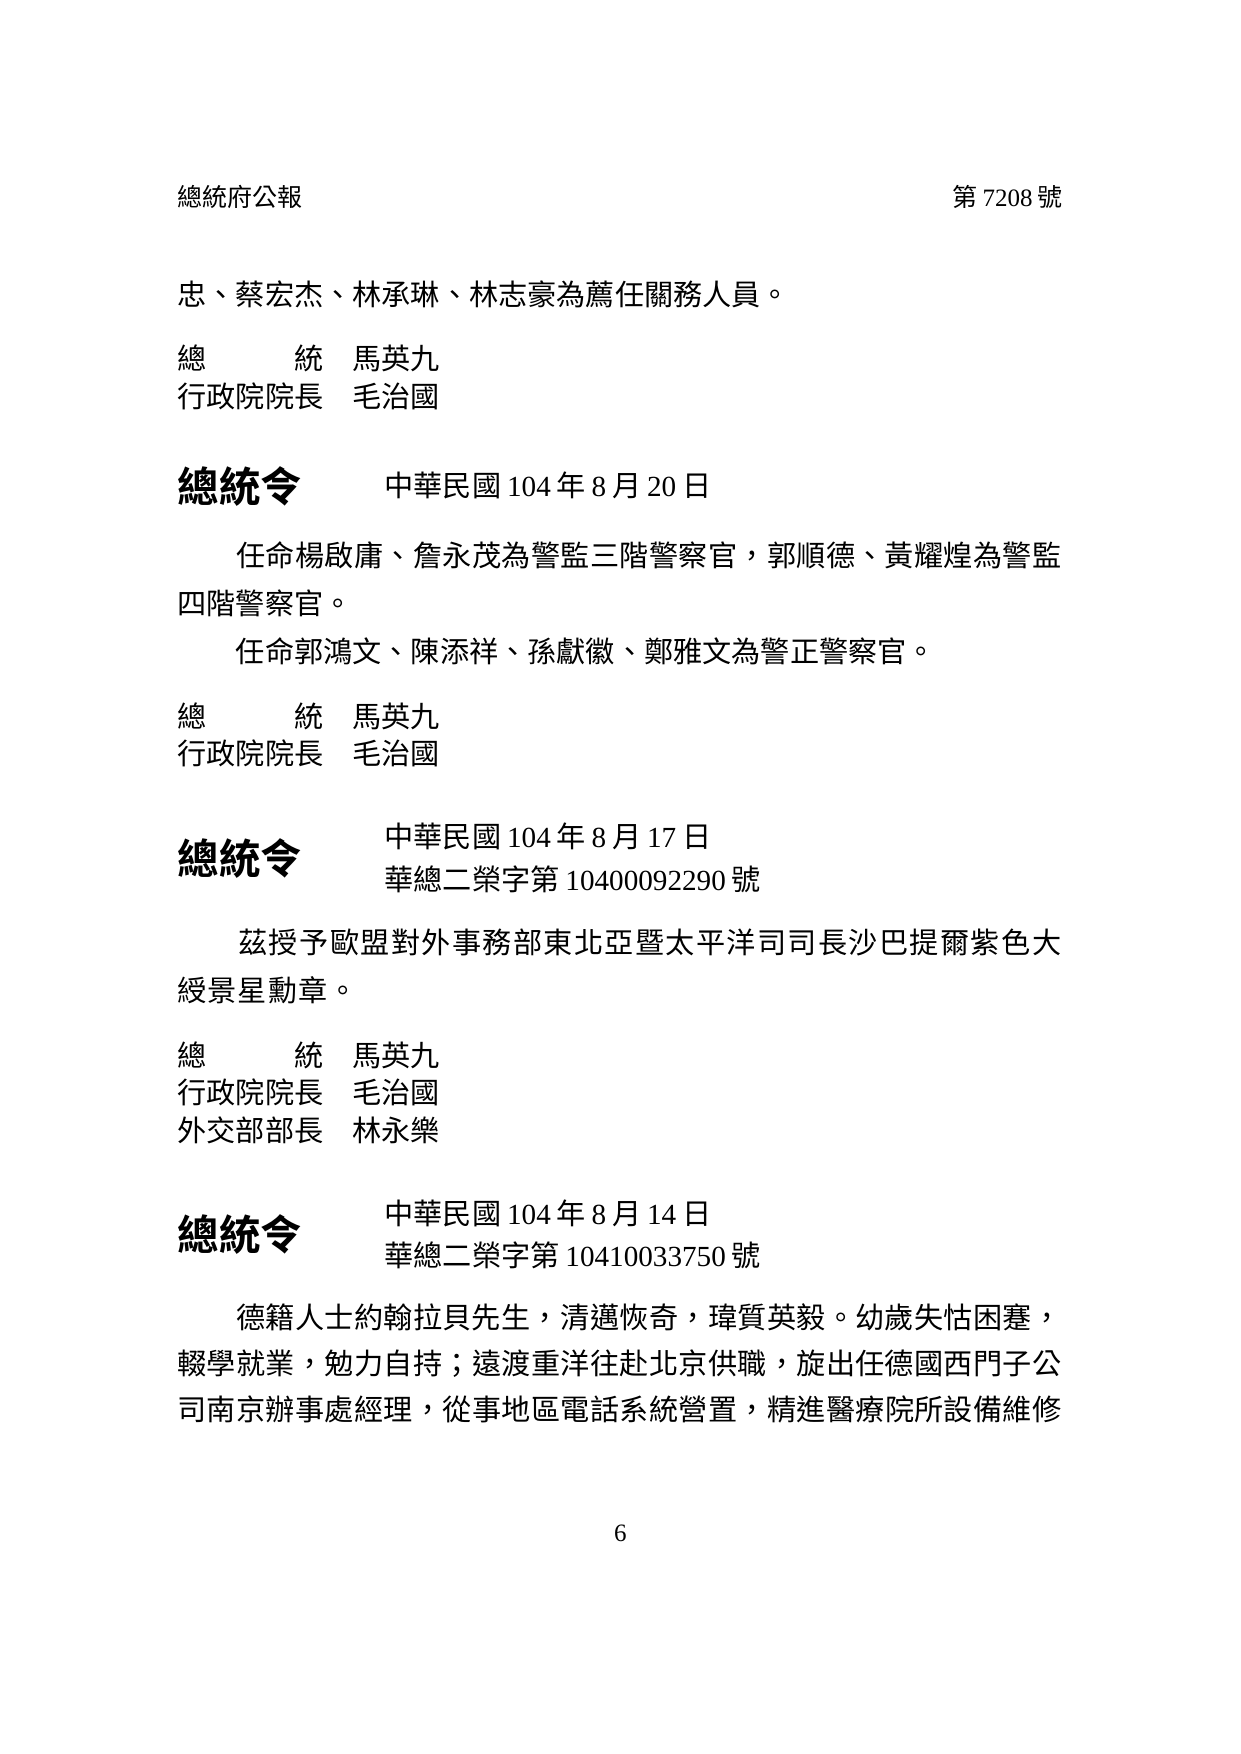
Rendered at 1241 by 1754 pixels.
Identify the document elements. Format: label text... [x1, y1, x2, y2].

text 德籍人士約翰拉貝先生，清邁恢奇，瑋質英毅。幼歲失怙困蹇，輟學就業，勉力自持；遠渡重洋往赴北京供職，旋出任德國西門子公司南京辦事處經理，從事地區電話系統營置，精進醫療院所設備維修，敦業惠群，益彰績效。抗戰軍起，紅羊浩劫，民國26年12月日軍攻陷南京城，六週期間，劫搶虜掠，肆虐荼毒，迺慨然施與援手，體現人道關懷，於自家庭園庇護六百餘名難民，恤矜輸暖，居仁由義。復結合外國友人成立「國際安全委員會」，獲膺選主席，劃定中立之國際安全區，組建暫時避難場所；籌措日常支出經費，提供多項民生必需；匡維區內警力秩序，保障婦女身家性命，濟拯二十餘萬國人同胞，和風甘雨，橫絕中外；大愛懿行，昭如日星，允為金陵古城最黑暗時刻之曙光，在「南京大屠殺」期間，爰有「南京活菩薩」稱譽。嗣遭解職遄返母國，無畏環境逆厄，無視己身危篤，以其逐日詳錄之八本日記，進行公開系列演講，揭露日冦猙獰暴行，晨鐘暮鼓，當艱彌奮。綜其遺徽，馨德播於華夏，惠澤溥乎黎元，頌聲遐舉，奕世昭垂。而其「拉貝日記」亦成為張純如所著暢銷書「被遺忘的大屠殺：1937南京浩劫」（The Rape of Nanking：the Forgotten Holocaust of World War Ⅱ）之主要依據。巨人已遠，典範夙昔，應予明令褒揚，用示政府崇禮國際義人之至意。 [177, 1292, 1063, 1429]
text 行政院院長 毛治國 [177, 1074, 1063, 1111]
text 總 統 馬英九 [177, 1036, 1063, 1074]
text 總 統 馬英九 [177, 697, 1063, 735]
text 總 統 馬英九 [177, 340, 1063, 377]
text 茲授予歐盟對外事務部東北亞暨太平洋司司長沙巴提爾紫色大綬景星勳章。 [177, 915, 1063, 1011]
table_header 中華民國104年8月14日 華總二榮字第10410033750號 [381, 1174, 877, 1292]
table_header 中華民國104年8月20日 [381, 440, 877, 528]
text 任命郭鴻文、陳添祥、孫獻徽、鄭雅文為警正警察官。 [177, 624, 1063, 672]
table_header 總統令 [174, 1174, 381, 1292]
text 忠、蔡宏杰、林承琳、林志豪為薦任關務人員。 [177, 266, 1063, 315]
table_header 總統令 [174, 797, 381, 915]
table_header 中華民國104年8月17日 華總二榮字第10400092290號 [381, 797, 877, 915]
text 外交部部長 林永樂 [177, 1111, 1063, 1149]
table_header 總統令 [174, 440, 381, 528]
text 任命楊啟庸、詹永茂為警監三階警察官，郭順德、黃耀煌為警監四階警察官。 [177, 528, 1063, 624]
text 行政院院長 毛治國 [177, 735, 1063, 772]
text 行政院院長 毛治國 [177, 377, 1063, 415]
